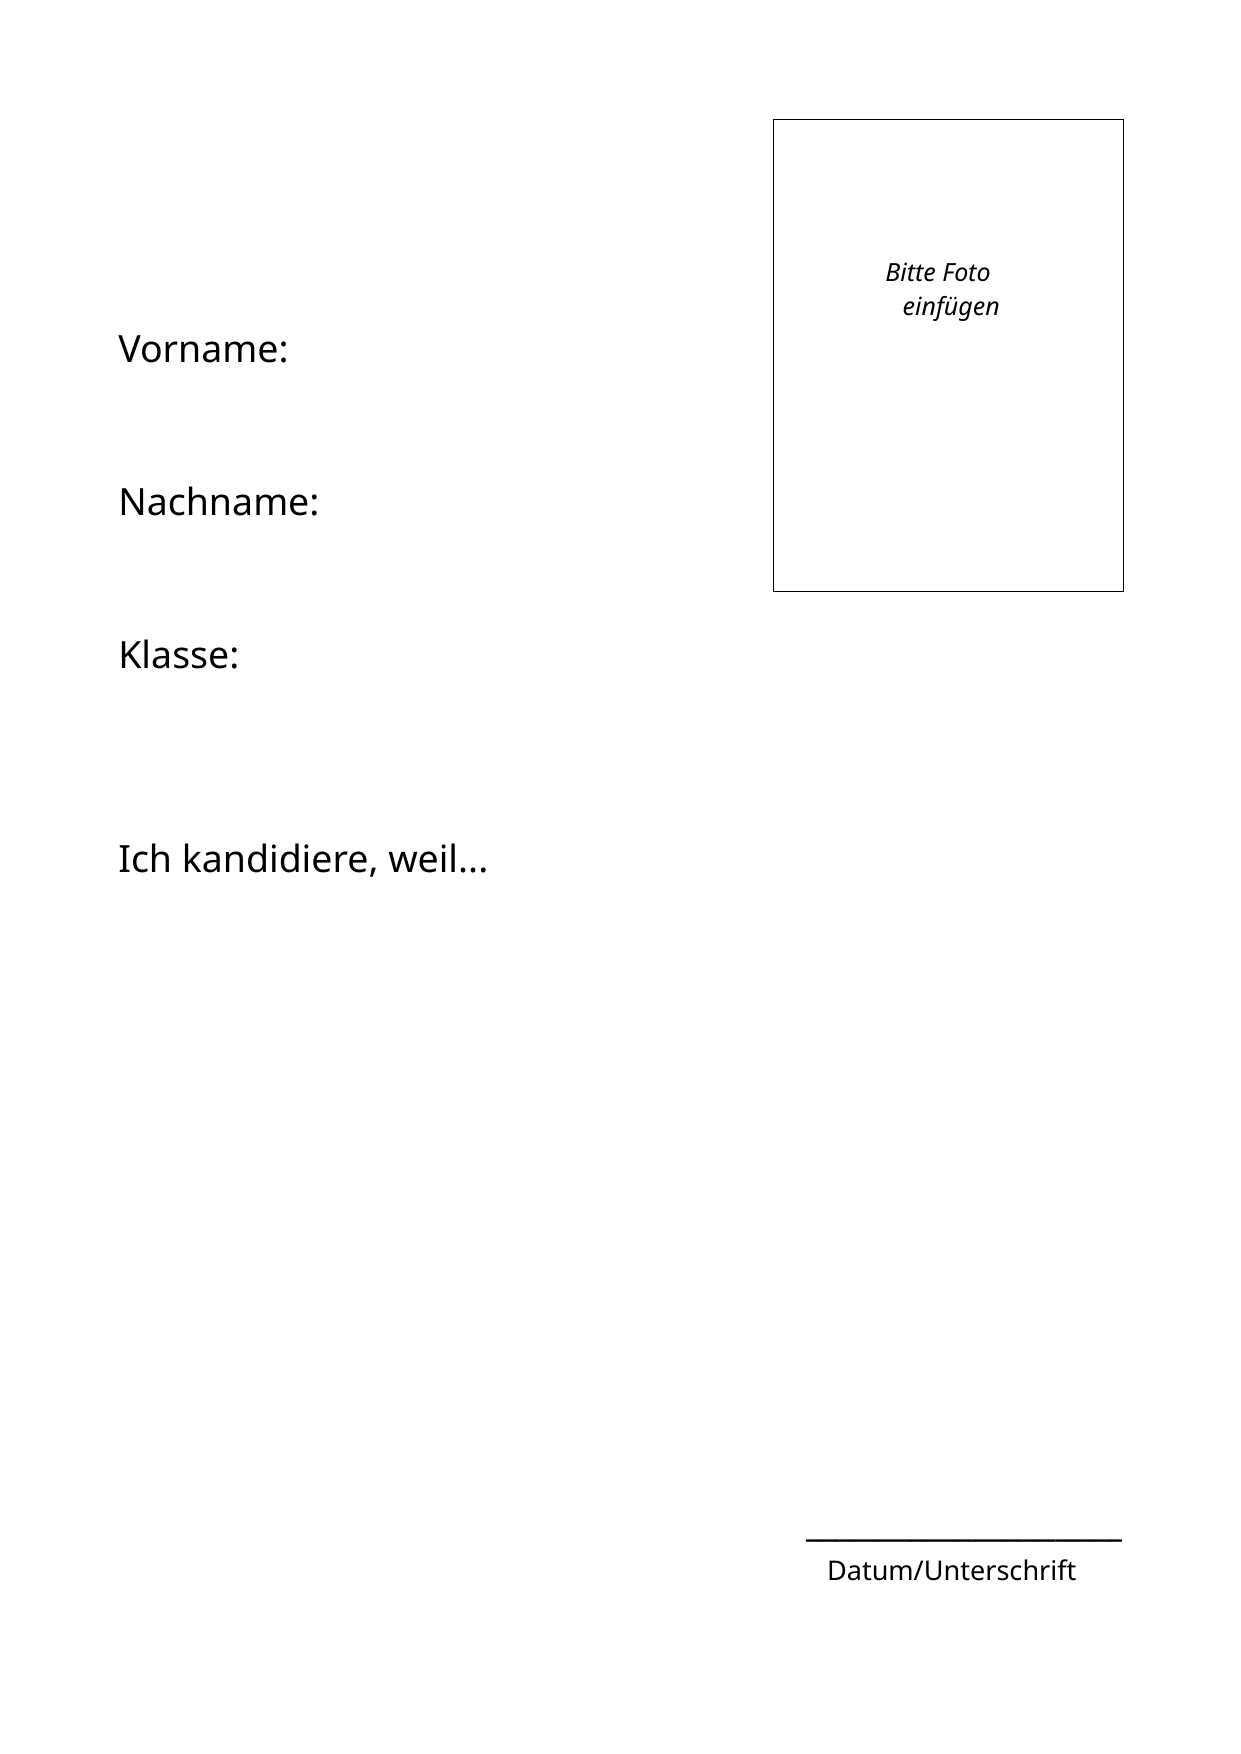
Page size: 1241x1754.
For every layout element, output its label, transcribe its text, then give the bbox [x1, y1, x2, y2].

text Bitte Foto einfügen [774, 254, 1122, 322]
text Klasse: [118, 629, 1122, 680]
text Nachname: [118, 476, 773, 527]
text Ich kandidiere, weil... [118, 833, 1122, 884]
text Vorname: [118, 322, 773, 373]
text ___________________ [118, 1496, 1122, 1547]
text Datum/Unterschrift [118, 1547, 1122, 1590]
text [774, 322, 1122, 373]
text [118, 254, 773, 322]
text [774, 476, 1122, 527]
